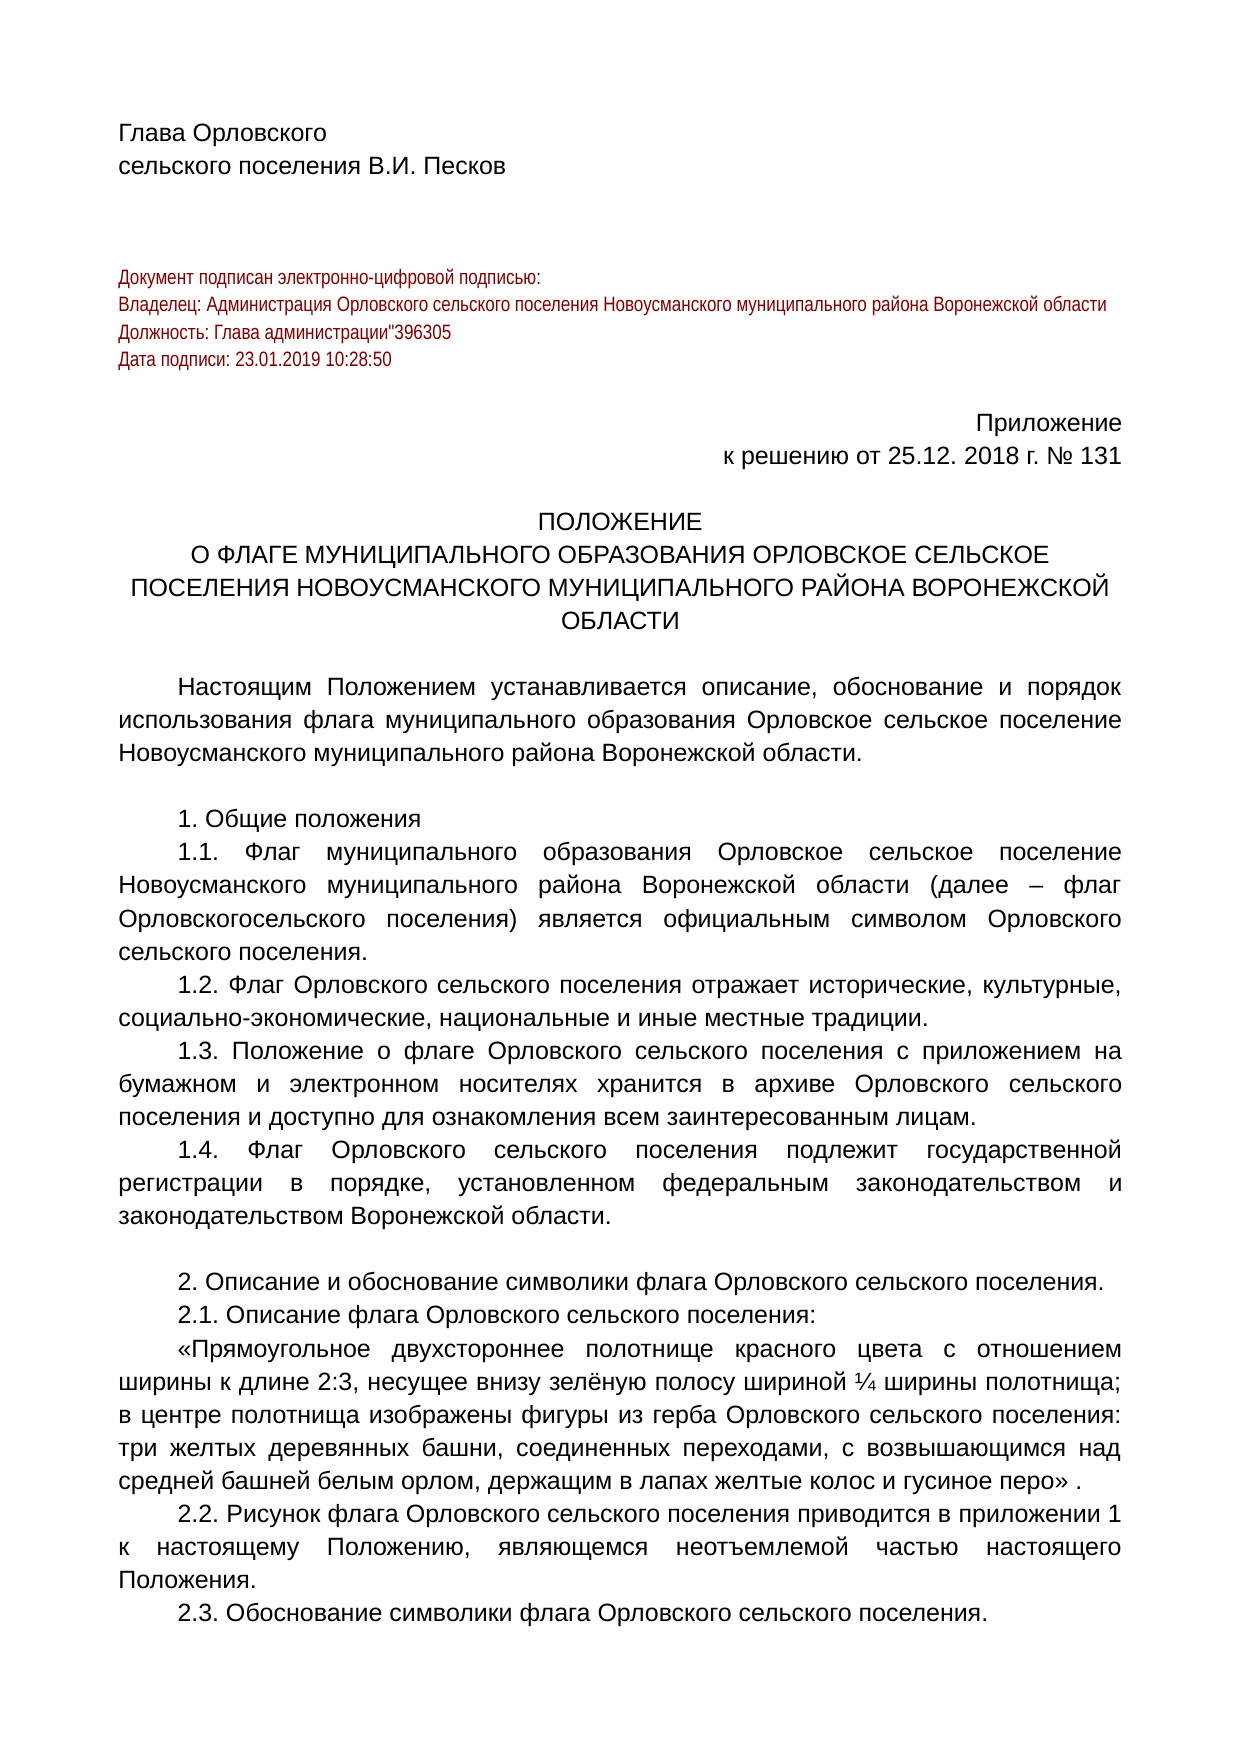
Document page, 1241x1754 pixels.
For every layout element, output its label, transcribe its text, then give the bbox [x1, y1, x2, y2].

text Документ подписан электронно-цифровой подписью: [118, 265, 1122, 289]
text 2.2. Рисунок флага Орловского сельского поселения приводится в приложении 1 к настоящему Положению, являющемся неотъемлемой частью настоящего Положения. [118, 1499, 1122, 1594]
text 2. Описание и обоснование символики флага Орловского сельского поселения. [118, 1267, 1122, 1296]
text «Прямоугольное двухстороннее полотнище красного цвета с отношением ширины к длине 2:3, несущее внизу зелёную полосу шириной ¼ ширины полотнища; в центре полотнища изображены фигуры из герба Орловского сельского поселения: три желтых деревянных башни, соединенных переходами, с возвышающимся над средней башней белым орлом, держащим в лапах желтые колос и гусиное перо» . [118, 1334, 1122, 1495]
text Должность: Глава администрации"396305 [118, 320, 1122, 344]
text 1.3. Положение о флаге Орловского сельского поселения с приложением на бумажном и электронном носителях хранится в архиве Орловского сельского поселения и доступно для ознакомления всем заинтересованным лицам. [118, 1036, 1122, 1131]
text Настоящим Положением устанавливается описание, обоснование и порядок использования флага муниципального образования Орловское сельское поселение Новоусманского муниципального района Воронежской области. [118, 672, 1122, 767]
text ПОЛОЖЕНИЕ [118, 507, 1122, 536]
text Приложение [118, 408, 1122, 437]
text Дата подписи: 23.01.2019 10:28:50 [118, 347, 1122, 371]
text 1.2. Флаг Орловского сельского поселения отражает исторические, культурные, социально-экономические, национальные и иные местные традиции. [118, 970, 1122, 1032]
text сельского поселения В.И. Песков [118, 151, 1122, 180]
text 1.4. Флаг Орловского сельского поселения подлежит государственной регистрации в порядке, установленном федеральным законодательством и законодательством Воронежской области. [118, 1135, 1122, 1230]
text 2.3. Обоснование символики флага Орловского сельского поселения. [118, 1598, 1122, 1627]
text 1.1. Флаг муниципального образования Орловское сельское поселение Новоусманского муниципального района Воронежской области (далее – флаг Орловскогосельского поселения) является официальным символом Орловского сельского поселения. [118, 837, 1122, 965]
text О ФЛАГЕ МУНИЦИПАЛЬНОГО ОБРАЗОВАНИЯ ОРЛОВСКОЕ СЕЛЬСКОЕ ПОСЕЛЕНИЯ НОВОУСМАНСКОГО МУНИЦИПАЛЬНОГО РАЙОНА ВОРОНЕЖСКОЙ ОБЛАСТИ [118, 540, 1122, 635]
text 2.1. Описание флага Орловского сельского поселения: [118, 1301, 1122, 1329]
text Глава Орловского [118, 118, 1122, 147]
text Владелец: Администрация Орловского сельского поселения Новоусманского муниципального района Воронежской области [118, 292, 1122, 316]
text к решению от 25.12. 2018 г. № 131 [118, 441, 1122, 469]
text 1. Общие положения [118, 804, 1122, 833]
